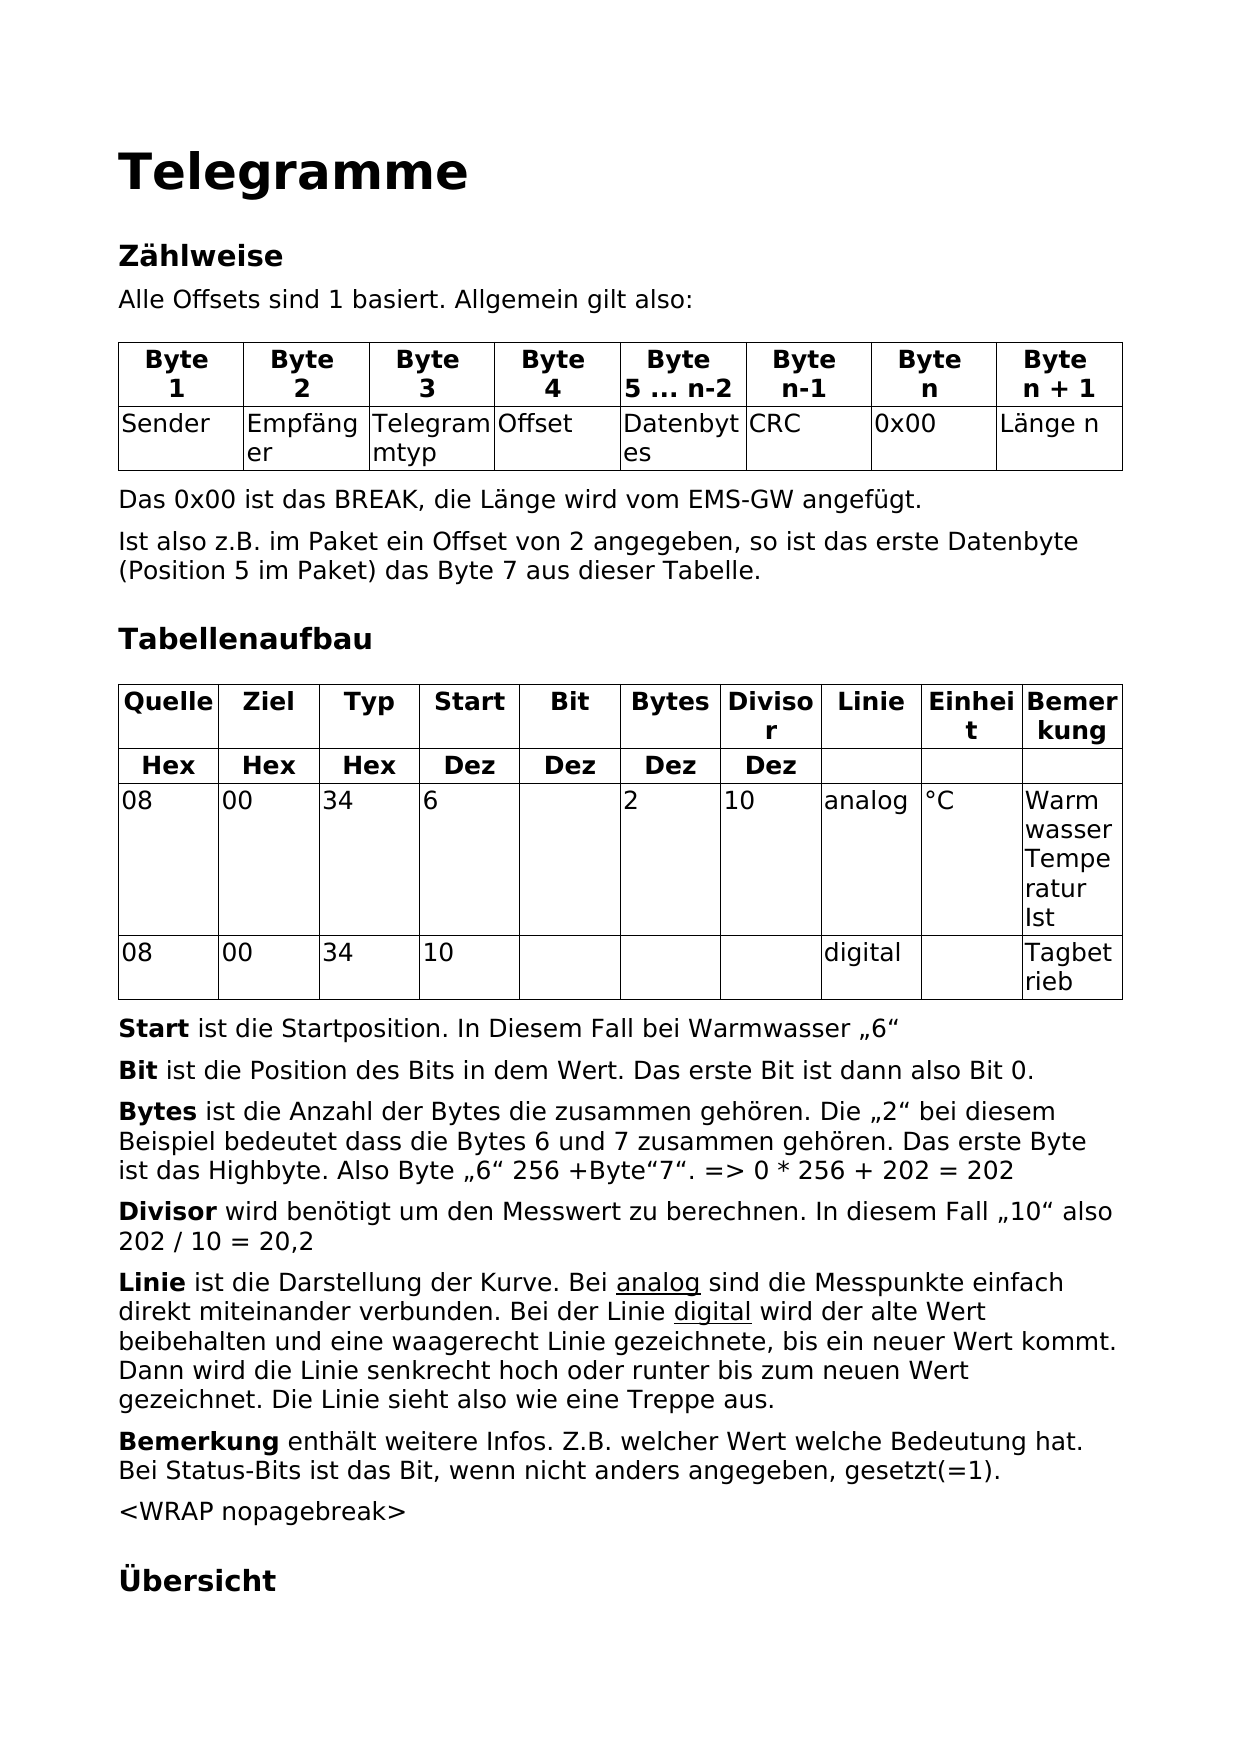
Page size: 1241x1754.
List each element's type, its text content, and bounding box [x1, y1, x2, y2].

subtitle Übersicht [118, 1564, 1122, 1598]
table_cell 10 [420, 936, 519, 999]
table_header Byte n-1 [747, 343, 871, 406]
table_cell 00 [219, 936, 319, 999]
table_cell [822, 749, 921, 783]
table_header Byte 4 [495, 343, 620, 406]
table_cell [520, 784, 620, 935]
table_cell Warmwasser Temperatur Ist [1023, 784, 1122, 935]
table_header Divisor [721, 685, 821, 748]
table_header Byte 1 [119, 343, 243, 406]
table_header Byte 2 [244, 343, 369, 406]
subtitle Telegramme [118, 143, 1122, 201]
table_cell 08 [119, 784, 218, 935]
table_header Bemerkung [1023, 685, 1122, 748]
table_cell 2 [621, 784, 720, 935]
table_header Start [420, 685, 519, 748]
table_header Byte n + 1 [997, 343, 1122, 406]
table_cell 10 [721, 784, 821, 935]
text Alle Offsets sind 1 basiert. Allgemein gilt also: [118, 285, 1122, 314]
table_cell 34 [320, 936, 419, 999]
table_cell Tagbetrieb [1023, 936, 1122, 999]
text Divisor wird benötigt um den Messwert zu berechnen. In diesem Fall „10“ also 202 / 10 = 20,2 [118, 1198, 1122, 1256]
table_header Einheit [922, 685, 1022, 748]
table_cell Datenbytes [621, 407, 746, 470]
table_header Byte n [872, 343, 996, 406]
table_cell Empfänger [244, 407, 369, 470]
text Bit ist die Position des Bits in dem Wert. Das erste Bit ist dann also Bit 0. [118, 1056, 1122, 1085]
table_cell Hex [320, 749, 419, 783]
text Ist also z.B. im Paket ein Offset von 2 angegeben, so ist das erste Datenbyte (Position 5 im Paket) das Byte 7 aus dieser Tabelle. [118, 527, 1122, 585]
table_cell 00 [219, 784, 319, 935]
text Bemerkung enthält weitere Infos. Z.B. welcher Wert welche Bedeutung hat. Bei Status-Bits ist das Bit, wenn nicht anders angegeben, gesetzt(=1). [118, 1427, 1122, 1485]
table_cell [621, 936, 720, 999]
table_cell Länge n [997, 407, 1122, 470]
table_cell analog [822, 784, 921, 935]
table_header Bytes [621, 685, 720, 748]
text Start ist die Startposition. In Diesem Fall bei Warmwasser „6“ [118, 1014, 1122, 1043]
table_cell Dez [621, 749, 720, 783]
table_header Typ [320, 685, 419, 748]
table_cell Dez [420, 749, 519, 783]
table_header Ziel [219, 685, 319, 748]
table_header Quelle [119, 685, 218, 748]
text Linie ist die Darstellung der Kurve. Bei analog sind die Messpunkte einfach direkt miteinander verbunden. Bei der Linie digital wird der alte Wert beibehalten und eine waagerecht Linie gezeichnete, bis ein neuer Wert kommt. Dann wird die Linie senkrecht hoch oder runter bis zum neuen Wert gezeichnet. Die Linie sieht also wie eine Treppe aus. [118, 1268, 1122, 1414]
table_cell [922, 749, 1022, 783]
table_header Bit [520, 685, 620, 748]
table_cell CRC [747, 407, 871, 470]
table_cell Dez [520, 749, 620, 783]
text Das 0x00 ist das BREAK, die Länge wird vom EMS-GW angefügt. [118, 485, 1122, 514]
table_cell Offset [495, 407, 620, 470]
table_cell Sender [119, 407, 243, 470]
table_cell 0x00 [872, 407, 996, 470]
table_cell Hex [219, 749, 319, 783]
subtitle Tabellenaufbau [118, 623, 1122, 657]
table_cell [520, 936, 620, 999]
table_cell [721, 936, 821, 999]
table_cell digital [822, 936, 921, 999]
table_cell [922, 936, 1022, 999]
table_cell 08 [119, 936, 218, 999]
table_header Byte 3 [370, 343, 494, 406]
table_cell 34 [320, 784, 419, 935]
table_cell Dez [721, 749, 821, 783]
text Bytes ist die Anzahl der Bytes die zusammen gehören. Die „2“ bei diesem Beispiel bedeutet dass die Bytes 6 und 7 zusammen gehören. Das erste Byte ist das Highbyte. Also Byte „6“ 256 +Byte“7“. => 0 * 256 + 202 = 202 [118, 1098, 1122, 1185]
table_cell 6 [420, 784, 519, 935]
table_cell [1023, 749, 1122, 783]
subtitle Zählweise [118, 239, 1122, 273]
table_cell Hex [119, 749, 218, 783]
table_header Byte 5 ... n-2 [621, 343, 746, 406]
text <WRAP nopagebreak> [118, 1498, 1122, 1527]
table_cell °C [922, 784, 1022, 935]
table_cell Telegrammtyp [370, 407, 494, 470]
table_header Linie [822, 685, 921, 748]
